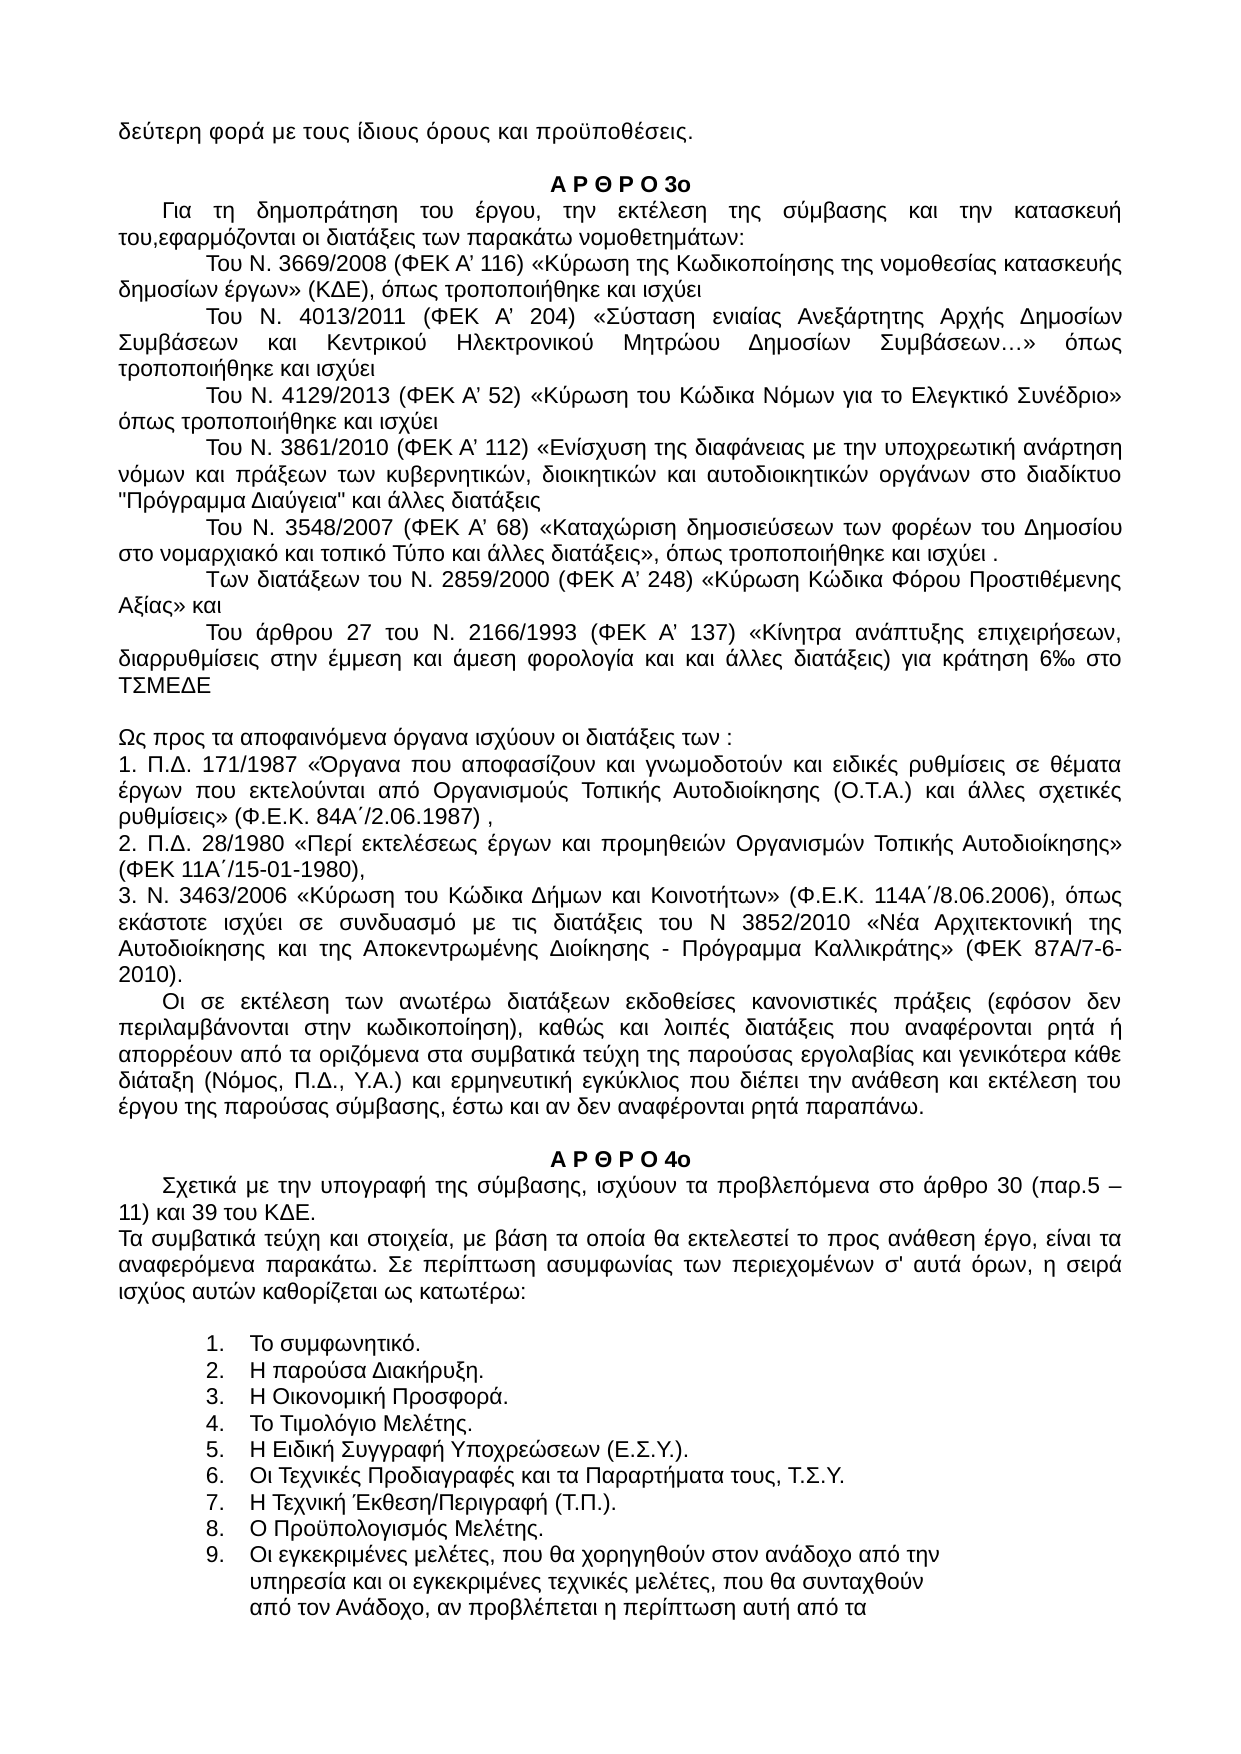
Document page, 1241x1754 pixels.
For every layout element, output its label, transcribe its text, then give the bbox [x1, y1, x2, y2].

text Α Ρ Θ Ρ Ο 3ο [118, 171, 1123, 197]
text Του Ν. 4129/2013 (ΦΕΚ Α’ 52) «Κύρωση του Κώδικα Νόμων για το Ελεγκτικό Συνέδριο» όπως τροποποιήθηκε και ισχύει [118, 382, 1123, 434]
list 2. Π.Δ. 28/1980 «Περί εκτελέσεως έργων και προμηθειών Οργανισμών Τοπικής Αυτοδιοίκησης» (ΦΕΚ 11Α΄/15-01-1980), [118, 830, 1123, 882]
text Α Ρ Θ Ρ Ο 4ο [118, 1146, 1123, 1172]
text Του Ν. 3548/2007 (ΦΕΚ Α’ 68) «Καταχώριση δημοσιεύσεων των φορέων του Δημοσίου στο νομαρχιακό και τοπικό Τύπο και άλλες διατάξεις», όπως τροποποιήθηκε και ισχύει . [118, 513, 1123, 566]
list 3. Ν. 3463/2006 «Κύρωση του Κώδικα Δήμων και Κοινοτήτων» (Φ.Ε.Κ. 114Α΄/8.06.2006), όπως εκάστοτε ισχύει σε συνδυασμό με τις διατάξεις του Ν 3852/2010 «Νέα Αρχιτεκτονική της Αυτοδιοίκησης και της Αποκεντρωμένης Διοίκησης - Πρόγραμμα Καλλικράτης» (ΦΕΚ 87Α/7-6-2010). [118, 882, 1123, 988]
text δεύτερη φορά με τους ίδιους όρους και προϋποθέσεις. [118, 118, 1123, 144]
text 7. Η Τεχνική Έκθεση/Περιγραφή (Τ.Π.). [118, 1488, 1123, 1515]
text Των διατάξεων του Ν. 2859/2000 (ΦΕΚ Α’ 248) «Κύρωση Κώδικα Φόρου Προστιθέμενης Αξίας» και [118, 566, 1123, 619]
text 9. Οι εγκεκριμένες μελέτες, που θα χορηγηθούν στον ανάδοχο από την [118, 1541, 1123, 1568]
text 1. Το συμφωνητικό. [118, 1330, 1123, 1357]
text υπηρεσία και οι εγκεκριμένες τεχνικές μελέτες, που θα συνταχθούν [118, 1568, 1123, 1594]
text 5. Η Ειδική Συγγραφή Υποχρεώσεων (Ε.Σ.Υ.). [118, 1436, 1123, 1462]
text Σχετικά με την υπογραφή της σύμβασης, ισχύουν τα προβλεπόμενα στο άρθρο 30 (παρ.5 – 11) και 39 του ΚΔΕ. [118, 1172, 1123, 1225]
text Του Ν. 4013/2011 (ΦΕΚ Α’ 204) «Σύσταση ενιαίας Ανεξάρτητης Αρχής Δημοσίων Συμβάσεων και Κεντρικού Ηλεκτρονικού Μητρώου Δημοσίων Συμβάσεων…» όπως τροποποιήθηκε και ισχύει [118, 303, 1123, 382]
text 2. Η παρούσα Διακήρυξη. [118, 1357, 1123, 1383]
text Ως προς τα αποφαινόμενα όργανα ισχύουν οι διατάξεις των : [6, 724, 1123, 751]
text Του άρθρου 27 του Ν. 2166/1993 (ΦΕΚ Α’ 137) «Κίνητρα ανάπτυξης επιχειρήσεων, διαρρυθμίσεις στην έμμεση και άμεση φορολογία και και άλλες διατάξεις) για κράτηση 6‰ στο ΤΣΜΕΔΕ [118, 619, 1123, 698]
list 1. Π.Δ. 171/1987 «Όργανα που αποφασίζουν και γνωμοδοτούν και ειδικές ρυθμίσεις σε θέματα έργων που εκτελούνται από Οργανισμούς Τοπικής Αυτοδιοίκησης (Ο.Τ.Α.) και άλλες σχετικές ρυθμίσεις» (Φ.Ε.Κ. 84Α΄/2.06.1987) , [118, 751, 1123, 830]
text από τον Ανάδοχο, αν προβλέπεται η περίπτωση αυτή από τα [118, 1594, 1123, 1620]
text 8. Ο Προϋπολογισμός Μελέτης. [118, 1515, 1123, 1541]
text Του Ν. 3669/2008 (ΦΕΚ Α’ 116) «Κύρωση της Κωδικοποίησης της νομοθεσίας κατασκευής δημοσίων έργων» (ΚΔΕ), όπως τροποποιήθηκε και ισχύει [118, 250, 1123, 303]
text 3. Η Οικονομική Προσφορά. [118, 1383, 1123, 1409]
text Τα συμβατικά τεύχη και στοιχεία, με βάση τα οποία θα εκτελεστεί το προς ανάθεση έργο, είναι τα αναφερόμενα παρακάτω. Σε περίπτωση ασυμφωνίας των περιεχομένων σ' αυτά όρων, η σειρά ισχύος αυτών καθορίζεται ως κατωτέρω: [118, 1225, 1123, 1304]
text Για τη δημοπράτηση του έργου, την εκτέλεση της σύμβασης και την κατασκευή του,εφαρμόζονται οι διατάξεις των παρακάτω νομοθετημάτων: [118, 197, 1123, 250]
text Οι σε εκτέλεση των ανωτέρω διατάξεων εκδοθείσες κανονιστικές πράξεις (εφόσον δεν περιλαμβάνονται στην κωδικοποίηση), καθώς και λοιπές διατάξεις που αναφέρονται ρητά ή απορρέουν από τα οριζόμενα στα συμβατικά τεύχη της παρούσας εργολαβίας και γενικότερα κάθε διάταξη (Νόμος, Π.Δ., Υ.Α.) και ερμηνευτική εγκύκλιος που διέπει την ανάθεση και εκτέλεση του έργου της παρούσας σύμβασης, έστω και αν δεν αναφέρονται ρητά παραπάνω. [118, 988, 1123, 1119]
text 4. Το Τιμολόγιο Μελέτης. [118, 1409, 1123, 1436]
text Του Ν. 3861/2010 (ΦΕΚ Α’ 112) «Ενίσχυση της διαφάνειας με την υποχρεωτική ανάρτηση νόμων και πράξεων των κυβερνητικών, διοικητικών και αυτοδιοικητικών οργάνων στο διαδίκτυο "Πρόγραμμα Διαύγεια" και άλλες διατάξεις [118, 434, 1123, 513]
text 6. Οι Τεχνικές Προδιαγραφές και τα Παραρτήματα τους, Τ.Σ.Υ. [118, 1462, 1123, 1488]
